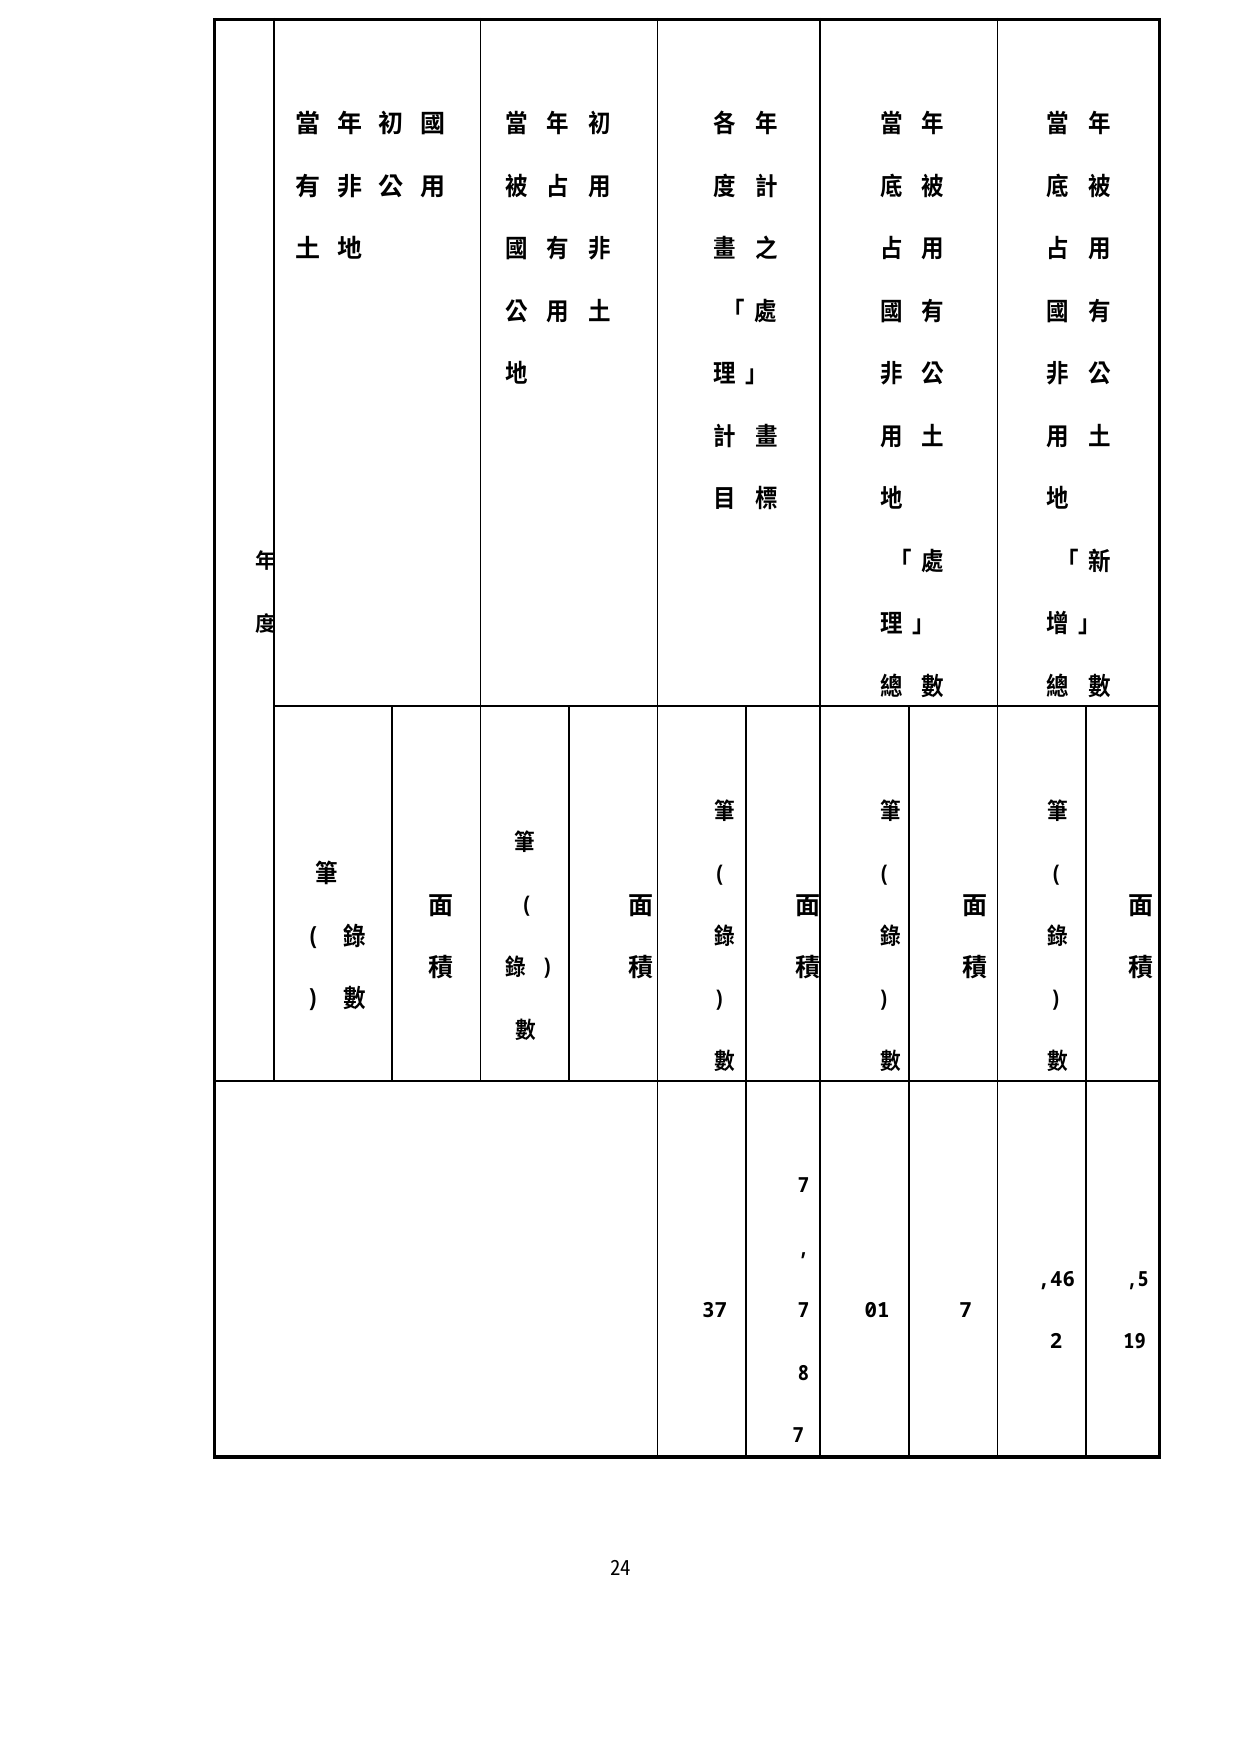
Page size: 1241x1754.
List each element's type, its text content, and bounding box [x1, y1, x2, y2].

table_cell 7,787 [747, 1082, 819, 1455]
table_header 年度 [216, 21, 273, 1080]
table_header 各年度計畫之「處理」計畫目標 [658, 21, 819, 705]
table_cell 01 [821, 1082, 908, 1455]
table_header 當年底被占用國有非公用土地「處理」總數 [821, 21, 997, 705]
table_header 當年初國有非公用土地 [275, 21, 480, 705]
table_cell [216, 1082, 657, 1455]
table_cell 37 [658, 1082, 745, 1455]
table_cell 筆(錄)數 [658, 707, 745, 1080]
table_header 當年初被占用國有非公用土地 [481, 21, 657, 705]
table_cell 筆(錄)數 [998, 707, 1085, 1080]
table_cell 7 [910, 1082, 997, 1455]
table_cell 面積 [570, 707, 657, 1080]
table_cell ,519 [1087, 1082, 1158, 1455]
table_cell 筆(錄)數 [821, 707, 908, 1080]
table_cell ,462 [998, 1082, 1085, 1455]
table_cell 面積 [393, 707, 480, 1080]
table_header 當年底被占用國有非公用土地「新增」總數 [998, 21, 1158, 705]
table_cell 面積 [747, 707, 819, 1080]
table_cell 面積 [910, 707, 997, 1080]
table_cell 筆(錄)數 [481, 707, 568, 1080]
table_cell 面積 [1087, 707, 1158, 1080]
table_cell 筆(錄)數 [275, 707, 391, 1080]
